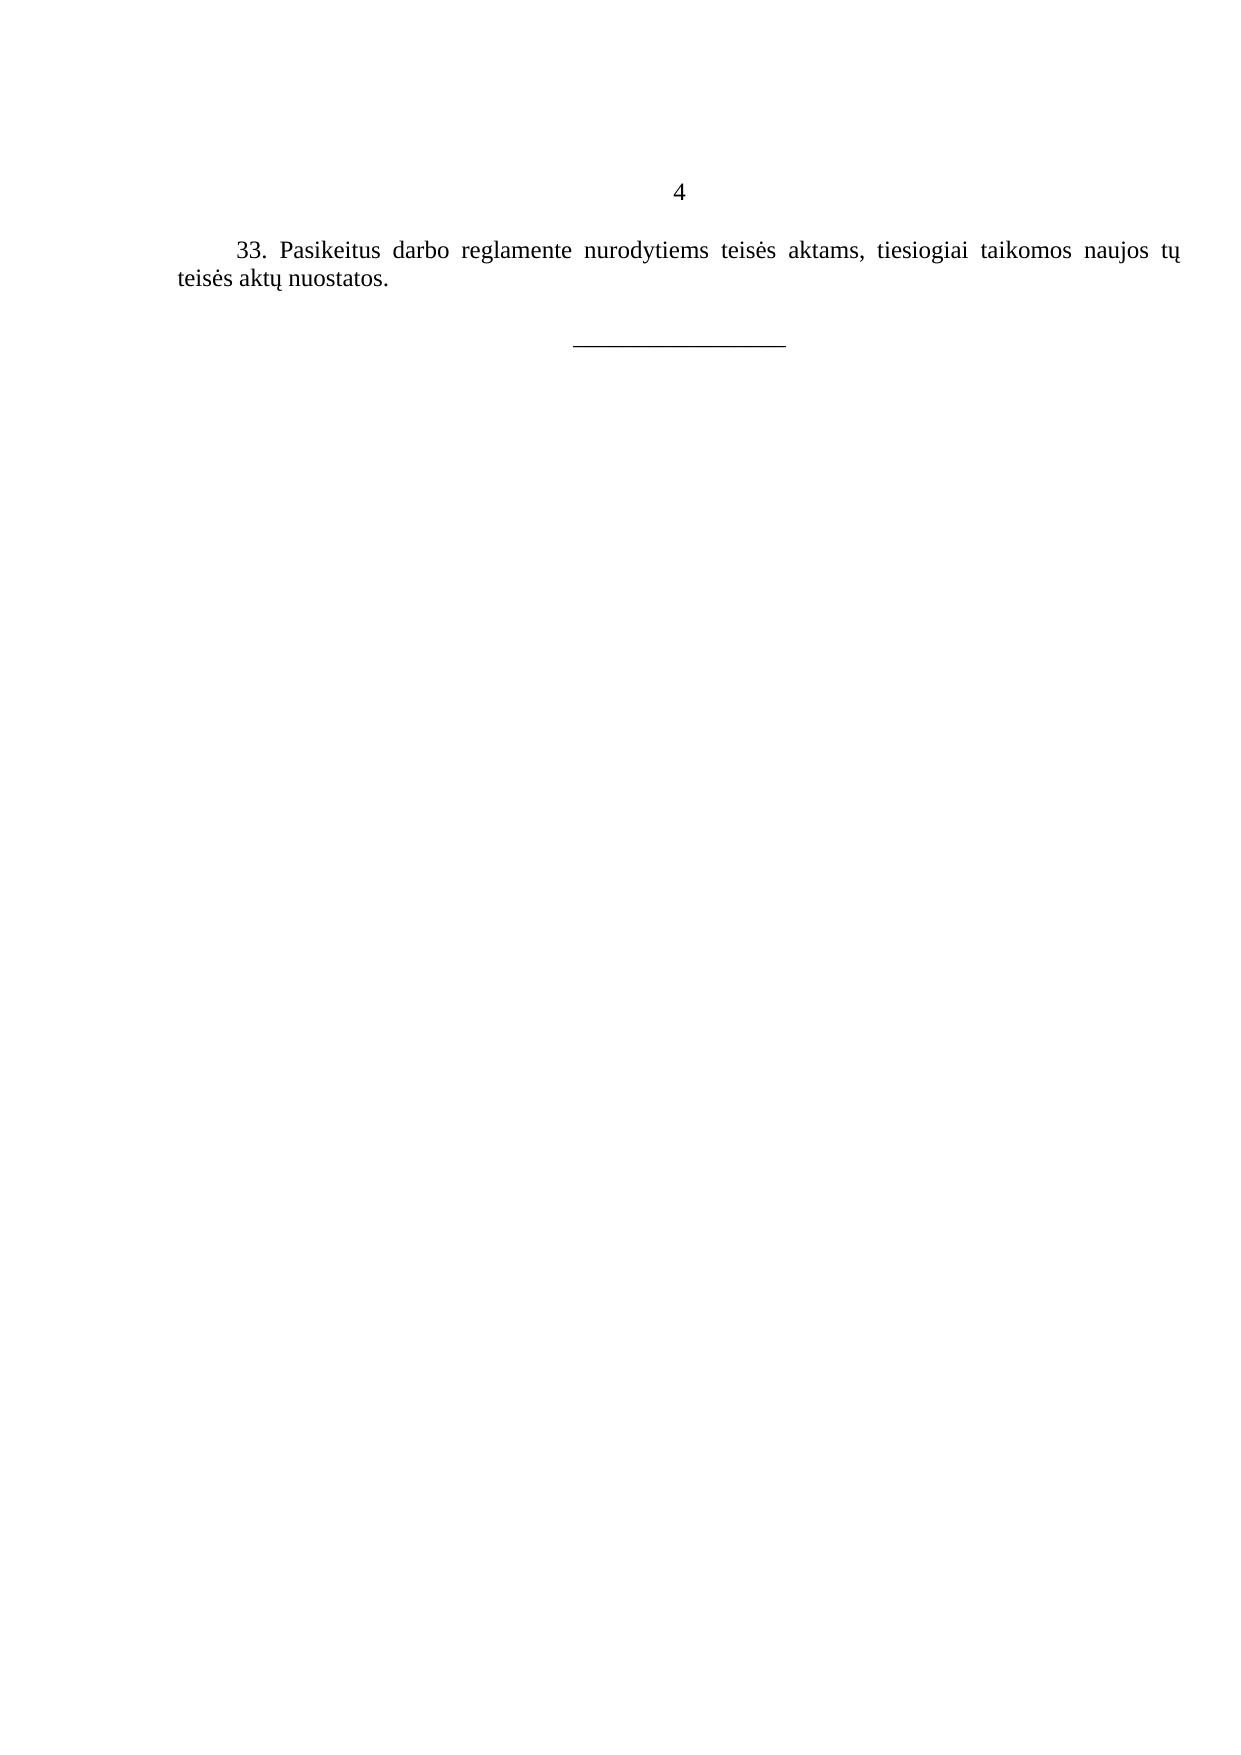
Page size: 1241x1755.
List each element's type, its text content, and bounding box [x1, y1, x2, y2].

text _________________ [177, 321, 1181, 350]
text 33. Pasikeitus darbo reglamente nurodytiems teisės aktams, tiesiogiai taikomos naujos tų teisės aktų nuostatos. [177, 235, 1181, 292]
